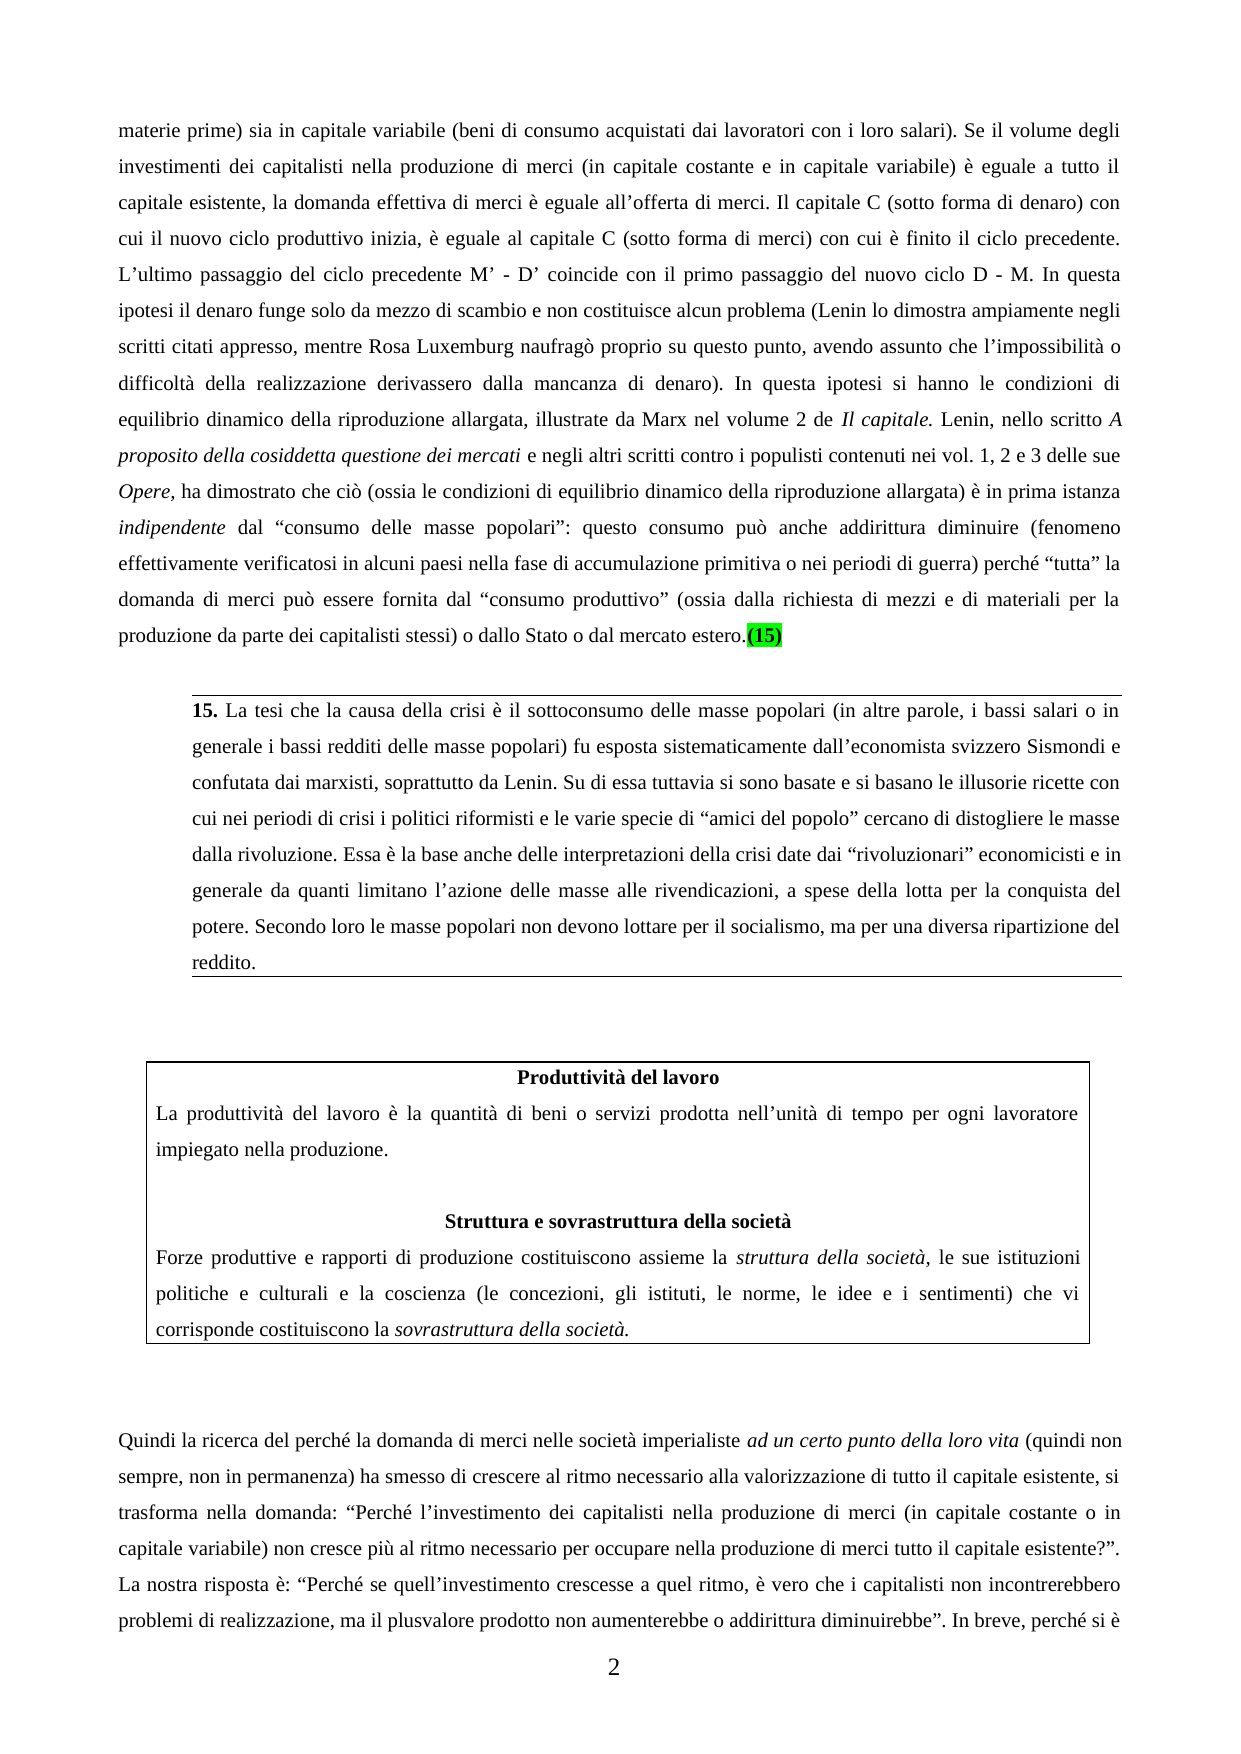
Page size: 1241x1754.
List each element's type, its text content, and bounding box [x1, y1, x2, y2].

text Quindi la ricerca del perché la domanda di merci nelle società imperialiste ad un certo punto della loro vita (quindi non sempre, non in permanenza) ha smesso di crescere al ritmo necessario alla valorizzazione di tutto il capitale esistente, si trasforma nella domanda: “Perché l’investimento dei capitalisti nella produzione di merci (in capitale costante o in capitale variabile) non cresce più al ritmo necessario per occupare nella produzione di merci tutto il capitale esistente?”. La nostra risposta è: “Perché se quell’investimento crescesse a quel ritmo, è vero che i capitalisti non incontrerebbero problemi di realizzazione, ma il plusvalore prodotto non aumenterebbe o addirittura diminuirebbe”. In breve, perché si è [118, 1428, 1122, 1632]
text Forze produttive e rapporti di produzione costituiscono assieme la struttura della società, le sue istituzioni politiche e culturali e la coscienza (le concezioni, gli istituti, le norme, le idee e i sentimenti) che vi corrisponde costituiscono la sovrastruttura della società. [147, 1242, 1089, 1343]
text Struttura e sovrastruttura della società [147, 1206, 1089, 1233]
text Produttività del lavoro [147, 1063, 1089, 1089]
text 15. La tesi che la causa della crisi è il sottoconsumo delle masse popolari (in altre parole, i bassi salari o in generale i bassi redditi delle masse popolari) fu esposta sistematicamente dall’economista svizzero Sismondi e confutata dai marxisti, soprattutto da Lenin. Su di essa tuttavia si sono basate e si basano le illusorie ricette con cui nei periodi di crisi i politici riformisti e le varie specie di “amici del popolo” cercano di distogliere le masse dalla rivoluzione. Essa è la base anche delle interpretazioni della crisi date dai “rivoluzionari” economicisti e in generale da quanti limitano l’azione delle masse alle rivendicazioni, a spese della lotta per la conquista del potere. Secondo loro le masse popolari non devono lottare per il socialismo, ma per una diversa ripartizione del reddito. [192, 696, 1122, 976]
text La produttività del lavoro è la quantità di beni o servizi prodotta nell’unità di tempo per ogni lavoratore impiegato nella produzione. [147, 1097, 1089, 1161]
text materie prime) sia in capitale variabile (beni di consumo acquistati dai lavoratori con i loro salari). Se il volume degli investimenti dei capitalisti nella produzione di merci (in capitale costante e in capitale variabile) è eguale a tutto il capitale esistente, la domanda effettiva di merci è eguale all’offerta di merci. Il capitale C (sotto forma di denaro) con cui il nuovo ciclo produttivo inizia, è eguale al capitale C (sotto forma di merci) con cui è finito il ciclo precedente. L’ultimo passaggio del ciclo precedente M’ - D’ coincide con il primo passaggio del nuovo ciclo D - M. In questa ipotesi il denaro funge solo da mezzo di scambio e non costituisce alcun problema (Lenin lo dimostra ampiamente negli scritti citati appresso, mentre Rosa Luxemburg naufragò proprio su questo punto, avendo assunto che l’impossibilità o difficoltà della realizzazione derivassero dalla mancanza di denaro). In questa ipotesi si hanno le condizioni di equilibrio dinamico della riproduzione allargata, illustrate da Marx nel volume 2 de Il capitale. Lenin, nello scritto A proposito della cosiddetta questione dei mercati e negli altri scritti contro i populisti contenuti nei vol. 1, 2 e 3 delle sue Opere, ha dimostrato che ciò (ossia le condizioni di equilibrio dinamico della riproduzione allargata) è in prima istanza indipendente dal “consumo delle masse popolari”: questo consumo può anche addirittura diminuire (fenomeno effettivamente verificatosi in alcuni paesi nella fase di accumulazione primitiva o nei periodi di guerra) perché “tutta” la domanda di merci può essere fornita dal “consumo produttivo” (ossia dalla richiesta di mezzi e di materiali per la produzione da parte dei capitalisti stessi) o dallo Stato o dal mercato estero.(15) [118, 118, 1122, 647]
